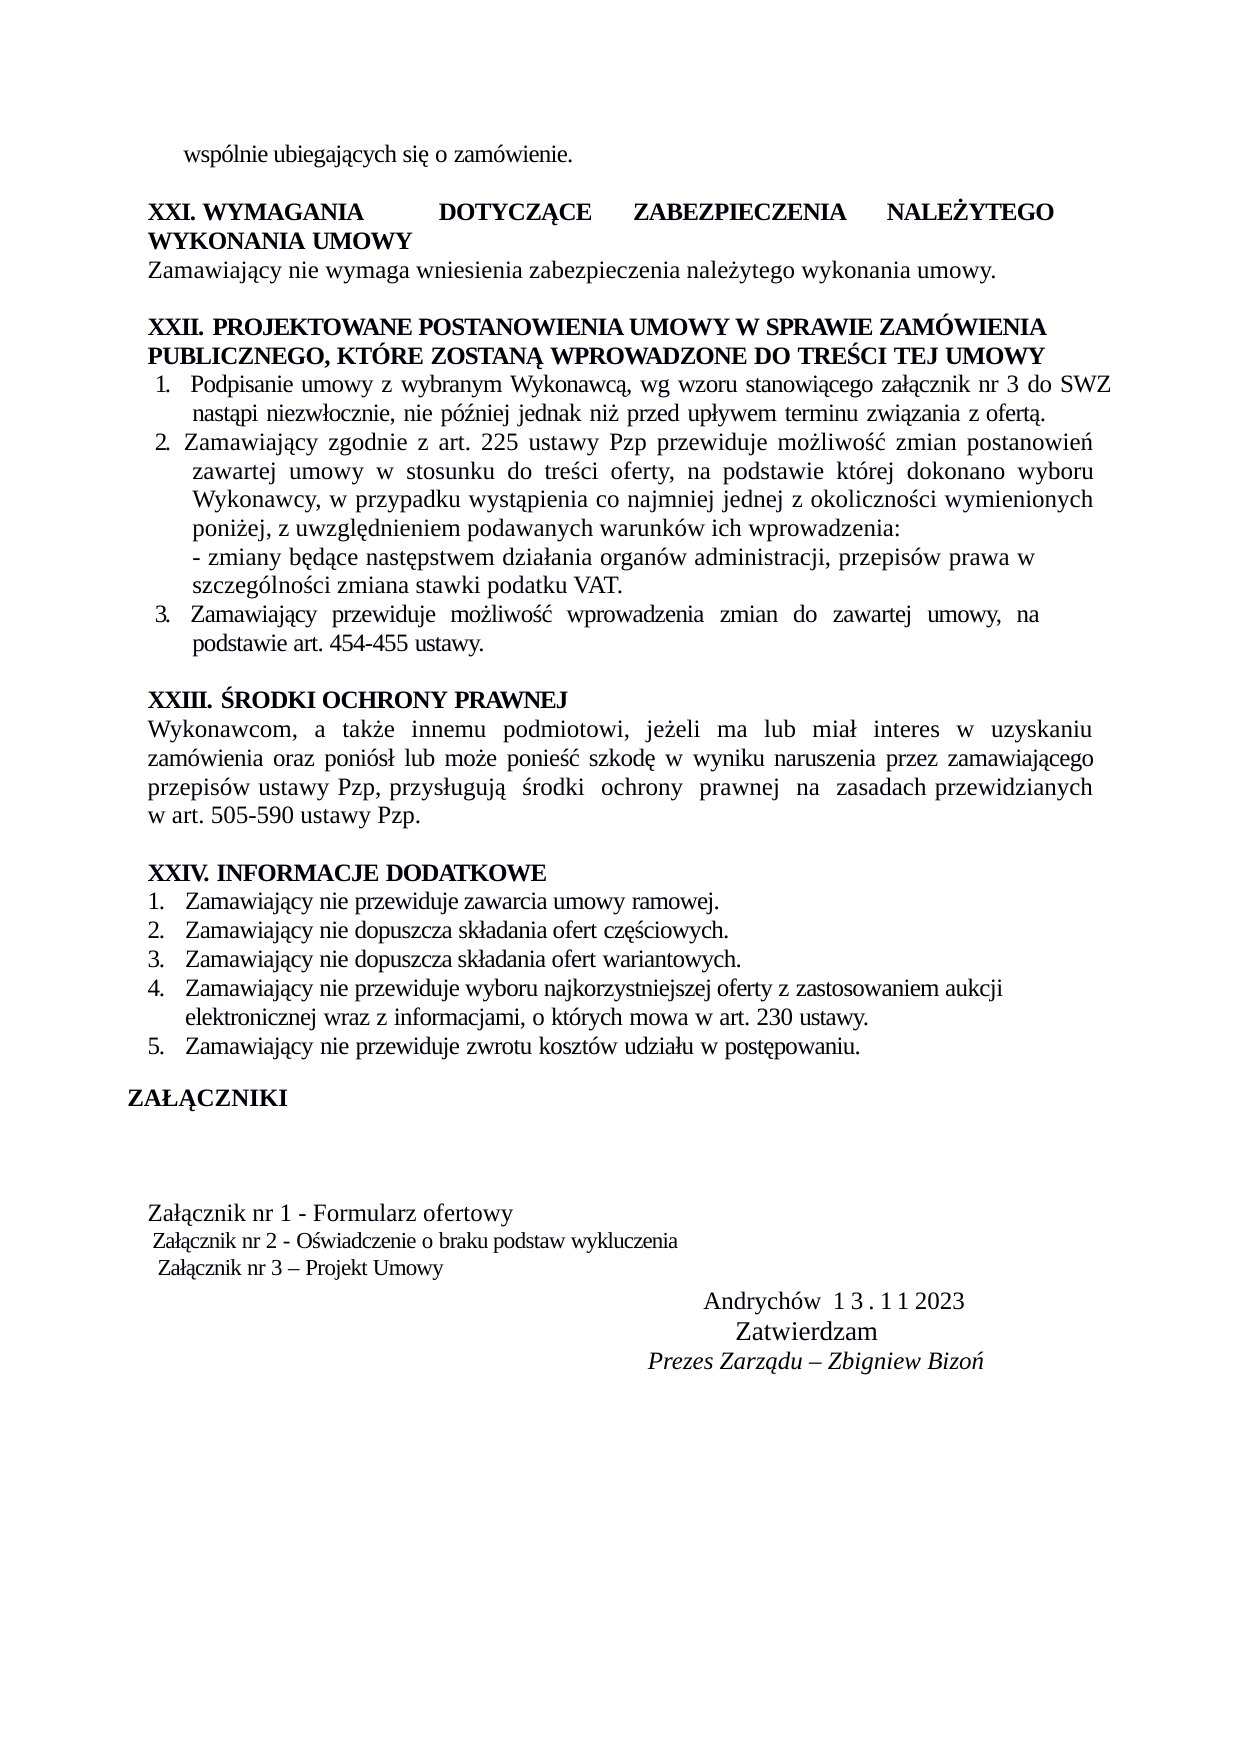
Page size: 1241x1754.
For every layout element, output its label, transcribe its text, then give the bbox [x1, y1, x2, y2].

list Podpisanie umowy z wybranym Wykonawcą, wg wzoru stanowiącego załącznik nr 3 do SWZ nastąpi niezwłocznie, nie później jednak niż przed upływem terminu związania z ofertą. [154, 369, 1112, 427]
subtitle WYMAGANIA DOTYCZĄCE ZABEZPIECZENIA NALEŻYTEGO WYKONANIA UMOWY [147, 197, 1057, 254]
list Zamawiający przewiduje możliwość wprowadzenia zmian do zawartej umowy, na podstawie art. 454-455 ustawy. [154, 599, 1040, 657]
subtitle PROJEKTOWANE POSTANOWIENIA UMOWY W SPRAWIE ZAMÓWIENIA PUBLICZNEGO, KTÓRE ZOSTANĄ WPROWADZONE DO TREŚCI TEJ UMOWY [147, 312, 1054, 369]
subtitle ŚRODKI OCHRONY PRAWNEJ [147, 686, 1123, 714]
text Andrychów 13.112023 [703, 1286, 1123, 1315]
text - zmiany będące następstwem działania organów administracji, przepisów prawa w szczególności zmiana stawki podatku VAT. [192, 542, 1036, 599]
text Załącznik nr 3 – Projekt Umowy [127, 1253, 1123, 1280]
list Zamawiający nie przewiduje zawarcia umowy ramowej. [147, 887, 1123, 915]
list Zamawiający nie dopuszcza składania ofert częściowych. [147, 916, 1123, 944]
text Załącznik nr 2 - Oświadczenie o braku podstaw wykluczenia [127, 1227, 1123, 1253]
list Zamawiający nie dopuszcza składania ofert wariantowych. [147, 944, 1123, 973]
list Zamawiający zgodnie z art. 225 ustawy Pzp przewiduje możliwość zmian postanowień zawartej umowy w stosunku do treści oferty, na podstawie której dokonano wyboru Wykonawcy, w przypadku wystąpienia co najmniej jednej z okoliczności wymienionych poniżej, z uwzględnieniem podawanych warunków ich wprowadzenia: [154, 427, 1094, 542]
subtitle ZAŁĄCZNIKI [127, 1083, 1123, 1112]
text Załącznik nr 1 - Formularz ofertowy [147, 1198, 1123, 1227]
text Zatwierdzam [127, 1315, 1123, 1346]
list Zamawiający nie przewiduje zwrotu kosztów udziału w postępowaniu. [147, 1031, 1123, 1059]
text Zamawiający nie wymaga wniesienia zabezpieczenia należytego wykonania umowy. [147, 255, 1123, 283]
list wspólnie ubiegających się o zamówienie. [147, 139, 1035, 168]
list Zamawiający nie przewiduje wyboru najkorzystniejszej oferty z zastosowaniem aukcji elektronicznej wraz z informacjami, o których mowa w art. 230 ustawy. [147, 973, 1038, 1031]
text Prezes Zarządu – Zbigniew Bizoń [648, 1346, 1123, 1375]
subtitle INFORMACJE DODATKOWE [147, 858, 1123, 887]
text Wykonawcom, a także innemu podmiotowi, jeżeli ma lub miał interes w uzyskaniu zamówienia oraz poniósł lub może ponieść szkodę w wyniku naruszenia przez zamawiającego przepisów ustawy Pzp, przysługują środki ochrony prawnej na zasadach przewidzianych w art. 505-590 ustawy Pzp. [147, 714, 1094, 829]
